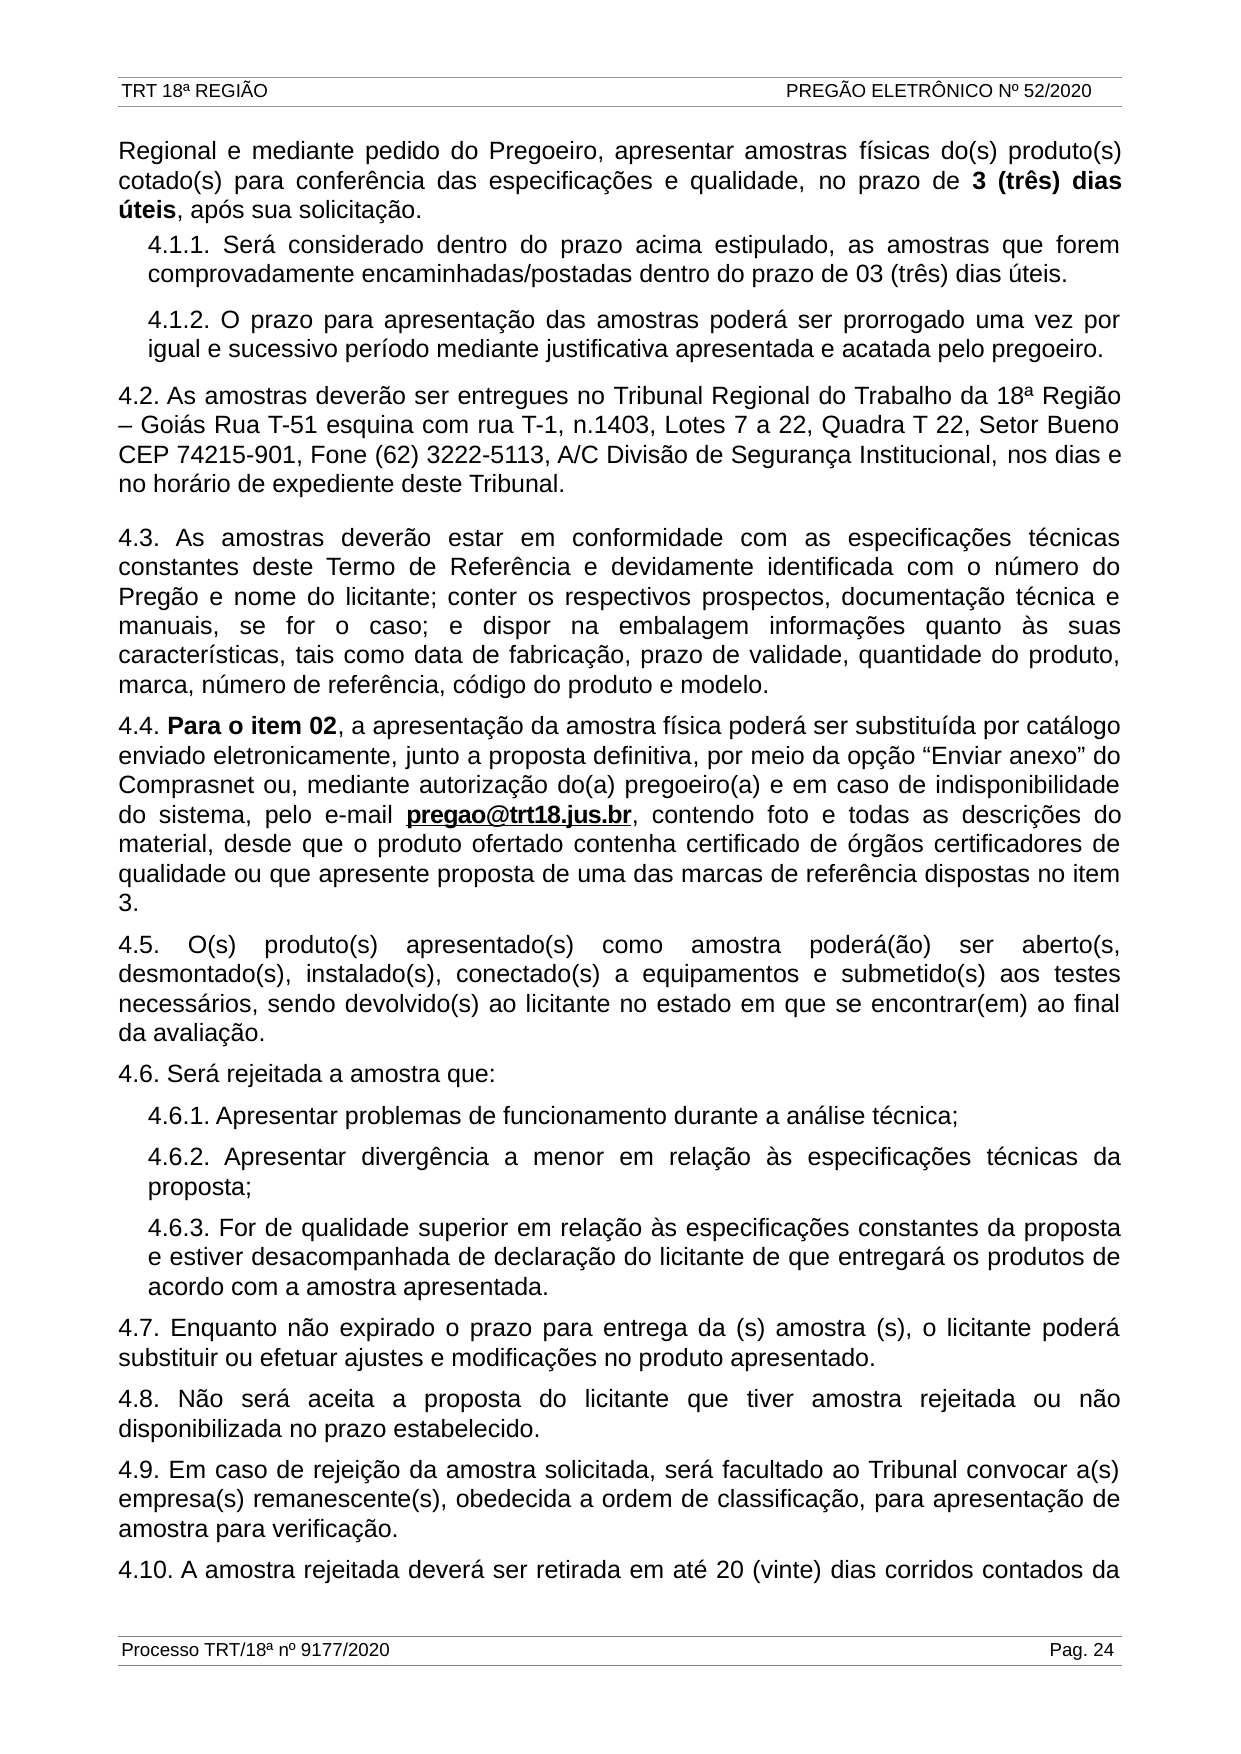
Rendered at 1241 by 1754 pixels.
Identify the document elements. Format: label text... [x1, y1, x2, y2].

text 4.5. O(s) produto(s) apresentado(s) como amostra poderá(ão) ser aberto(s, desmontado(s), instalado(s), conectado(s) a equipamentos e submetido(s) aos testes necessários, sendo devolvido(s) ao licitante no estado em que se encontrar(em) ao final da avaliação. [118, 929, 1122, 1047]
text 4.6.2. Apresentar divergência a menor em relação às especificações técnicas da proposta; [148, 1141, 1122, 1200]
text 4.2. As amostras deverão ser entregues no Tribunal Regional do Trabalho da 18ª Região – Goiás Rua T-51 esquina com rua T-1, n.1403, Lotes 7 a 22, Quadra T 22, Setor Bueno CEP 74215-901, Fone (62) 3222-5113, A/C Divisão de Segurança Institucional, nos dias e no horário de expediente deste Tribunal. [118, 380, 1122, 498]
text 4.7. Enquanto não expirado o prazo para entrega da (s) amostra (s), o licitante poderá substituir ou efetuar ajustes e modificações no produto apresentado. [118, 1312, 1122, 1371]
text 4.8. Não será aceita a proposta do licitante que tiver amostra rejeitada ou não disponibilizada no prazo estabelecido. [118, 1383, 1122, 1442]
text 4.9. Em caso de rejeição da amostra solicitada, será facultado ao Tribunal convocar a(s) empresa(s) remanescente(s), obedecida a ordem de classificação, para apresentação de amostra para verificação. [118, 1454, 1122, 1543]
text 4.10. A amostra rejeitada deverá ser retirada em até 20 (vinte) dias corridos contados da [118, 1554, 1122, 1584]
text 4.4. Para o item 02, a apresentação da amostra física poderá ser substituída por catálogo enviado eletronicamente, junto a proposta definitiva, por meio da opção “Enviar anexo” do Comprasnet ou, mediante autorização do(a) pregoeiro(a) e em caso de indisponibilidade do sistema, pelo e-mail pregao@trt18.jus.br, contendo foto e todas as descrições do material, desde que o produto ofertado contenha certificado de órgãos certificadores de qualidade ou que apresente proposta de uma das marcas de referência dispostas no item 3. [118, 711, 1122, 917]
text 4.6.1. Apresentar problemas de funcionamento durante a análise técnica; [148, 1100, 1122, 1129]
text 4.6. Será rejeitada a amostra que: [118, 1059, 1122, 1088]
text 4.1.2. O prazo para apresentação das amostras poderá ser prorrogado uma vez por igual e sucessivo período mediante justificativa apresentada e acatada pelo pregoeiro. [148, 305, 1122, 363]
text 4.1.1. Será considerado dentro do prazo acima estipulado, as amostras que forem comprovadamente encaminhadas/postadas dentro do prazo de 03 (três) dias úteis. [148, 230, 1122, 287]
text 4.3. As amostras deverão estar em conformidade com as especificações técnicas constantes deste Termo de Referência e devidamente identificada com o número do Pregão e nome do licitante; conter os respectivos prospectos, documentação técnica e manuais, se for o caso; e dispor na embalagem informações quanto às suas características, tais como data de fabricação, prazo de validade, quantidade do produto, marca, número de referência, código do produto e modelo. [118, 522, 1122, 699]
text Regional e mediante pedido do Pregoeiro, apresentar amostras físicas do(s) produto(s) cotado(s) para conferência das especificações e qualidade, no prazo de 3 (três) dias úteis, após sua solicitação. [118, 136, 1122, 224]
text 4.6.3. For de qualidade superior em relação às especificações constantes da proposta e estiver desacompanhada de declaração do licitante de que entregará os produtos de acordo com a amostra apresentada. [148, 1212, 1122, 1301]
